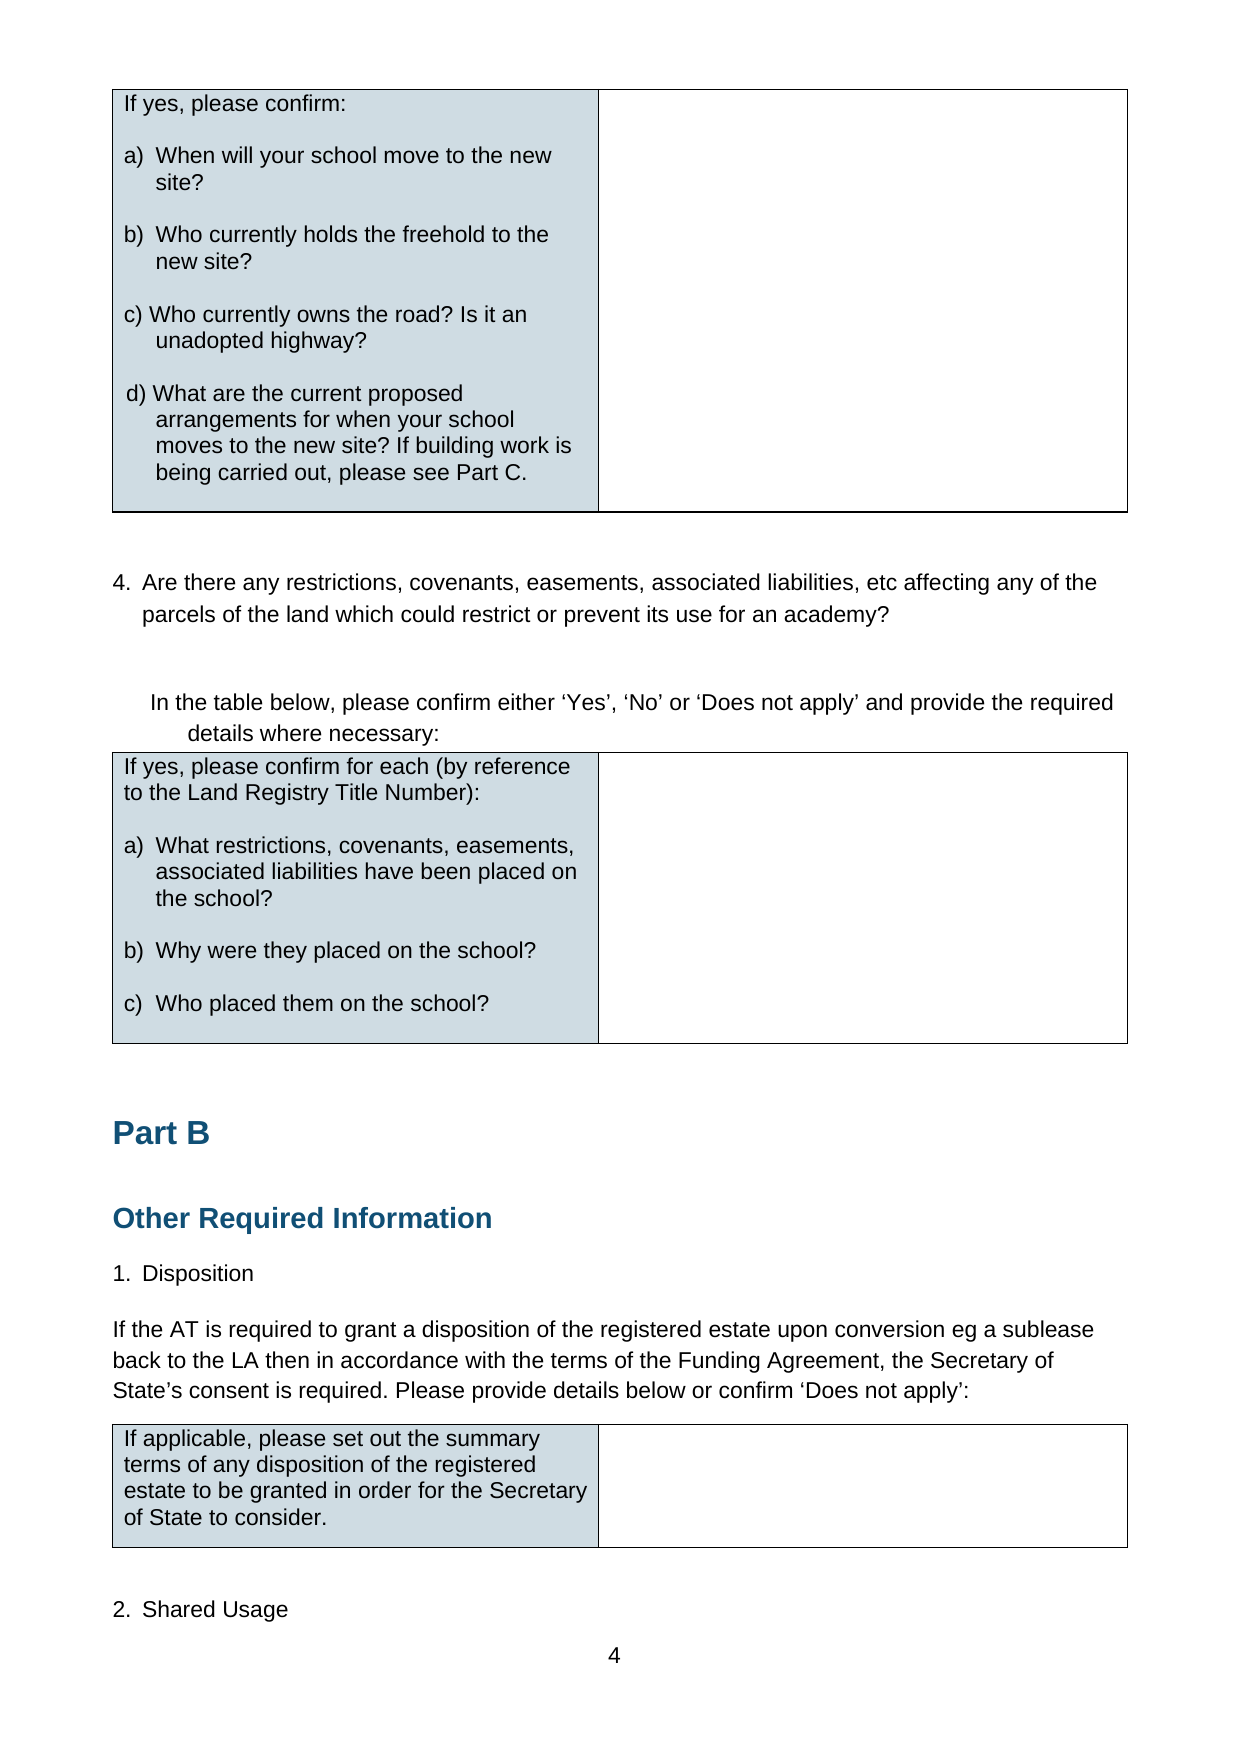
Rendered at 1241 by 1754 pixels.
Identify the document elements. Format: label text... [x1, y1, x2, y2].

table_header [599, 90, 1127, 511]
text If the AT is required to grant a disposition of the registered estate upon conversion eg a sublease back to the LA then in accordance with the terms of the Funding Agreement, the Secretary of State’s consent is required. Please provide details below or confirm ‘Does not apply’: [112, 1316, 1128, 1403]
subtitle Part B [112, 1113, 1128, 1151]
subtitle Other Required Information [112, 1201, 1128, 1235]
list In the table below, please confirm either ‘Yes’, ‘No’ or ‘Does not apply’ and provide the required details where necessary: [150, 689, 1128, 747]
list Are there any restrictions, covenants, easements, associated liabilities, etc affecting any of the parcels of the land which could restrict or prevent its use for an academy? [112, 569, 1128, 627]
list Shared Usage [112, 1596, 1128, 1622]
table_header [599, 753, 1127, 1043]
table_header [599, 1425, 1127, 1547]
list Disposition [112, 1260, 1128, 1286]
table_header If yes, please confirm: a) When will your school move to the new site? b) Who currently holds the freehold to the new site? c) Who currently owns the road? Is it an unadopted highway? d) What are the current proposed arrangements for when your school moves to the new site? If building work is being carried out, please see Part C. [113, 90, 598, 511]
table_header If yes, please confirm for each (by reference to the Land Registry Title Number): a) What restrictions, covenants, easements, associated liabilities have been placed on the school? b) Why were they placed on the school? c) Who placed them on the school? [113, 753, 598, 1043]
table_header If applicable, please set out the summary terms of any disposition of the registered estate to be granted in order for the Secretary of State to consider. [113, 1425, 598, 1547]
